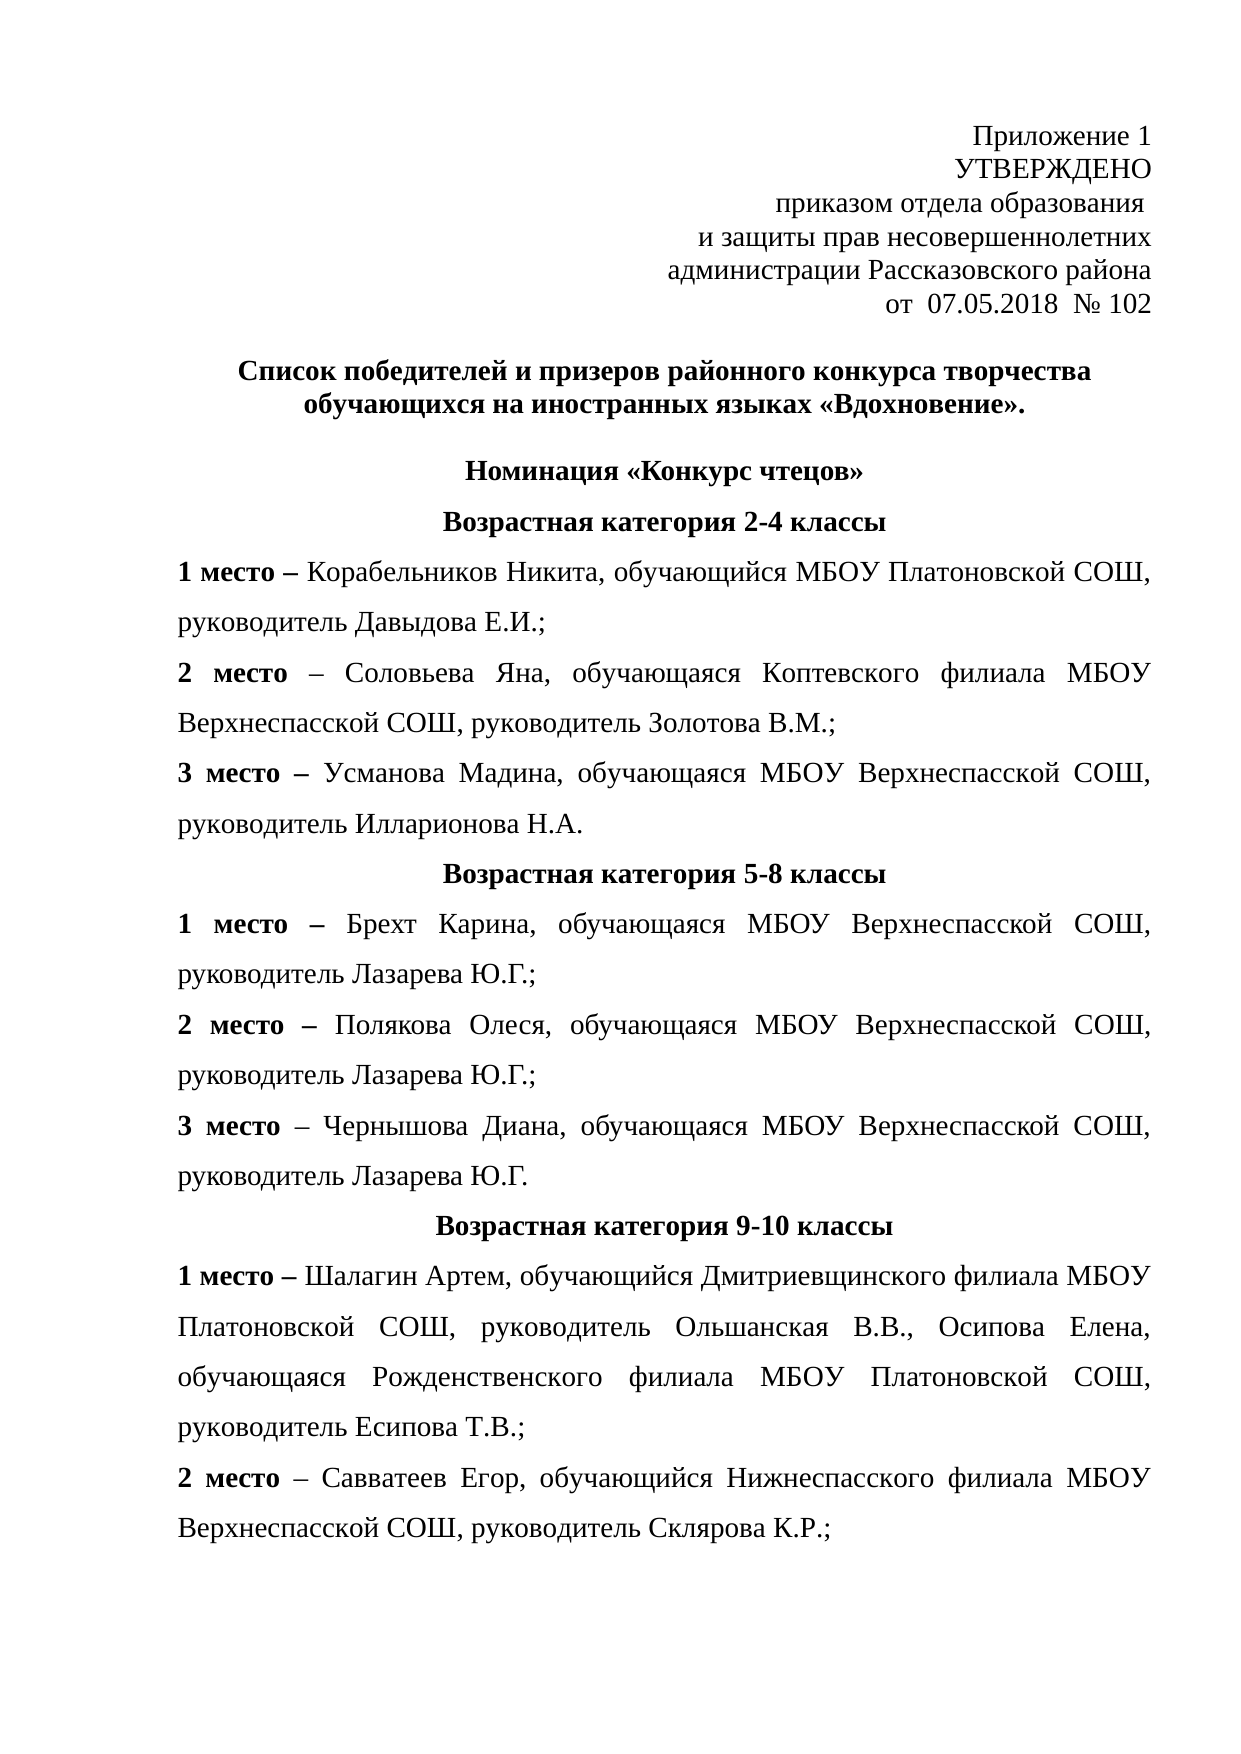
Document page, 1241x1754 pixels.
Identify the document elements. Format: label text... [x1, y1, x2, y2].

text 2 место – Соловьева Яна, обучающаяся Коптевского филиала МБОУ Верхнеспасской СОШ, руководитель Золотова В.М.; [177, 655, 1152, 739]
text УТВЕРЖДЕНО [177, 152, 1152, 185]
text 3 место – Чернышова Диана, обучающаяся МБОУ Верхнеспасской СОШ, руководитель Лазарева Ю.Г. [177, 1108, 1152, 1191]
text Возрастная категория 5-8 классы [177, 856, 1152, 889]
text 1 место – Корабельников Никита, обучающийся МБОУ Платоновской СОШ, руководитель Давыдова Е.И.; [177, 554, 1152, 638]
text 2 место – Савватеев Егор, обучающийся Нижнеспасского филиала МБОУ Верхнеспасской СОШ, руководитель Склярова К.Р.; [177, 1460, 1152, 1544]
text Приложение 1 [177, 118, 1152, 152]
text Возрастная категория 2-4 классы [177, 504, 1152, 537]
text Номинация «Конкурс чтецов» [177, 453, 1152, 487]
text приказом отдела образования [177, 185, 1152, 219]
text 1 место – Шалагин Артем, обучающийся Дмитриевщинского филиала МБОУ Платоновской СОШ, руководитель Ольшанская В.В., Осипова Елена, обучающаяся Рожденственского филиала МБОУ Платоновской СОШ, руководитель Есипова Т.В.; [177, 1258, 1152, 1443]
text Список победителей и призеров районного конкурса творчества обучающихся на иностранных языках «Вдохновение». [177, 353, 1152, 420]
text 3 место – Усманова Мадина, обучающаяся МБОУ Верхнеспасской СОШ, руководитель Илларионова Н.А. [177, 755, 1152, 839]
text 2 место – Полякова Олеся, обучающаяся МБОУ Верхнеспасской СОШ, руководитель Лазарева Ю.Г.; [177, 1007, 1152, 1091]
text администрации Рассказовского района [177, 252, 1152, 286]
text Возрастная категория 9-10 классы [177, 1208, 1152, 1242]
text и защиты прав несовершеннолетних [177, 219, 1152, 252]
text от 07.05.2018 № 102 [177, 286, 1152, 319]
text 1 место – Брехт Карина, обучающаяся МБОУ Верхнеспасской СОШ, руководитель Лазарева Ю.Г.; [177, 906, 1152, 990]
